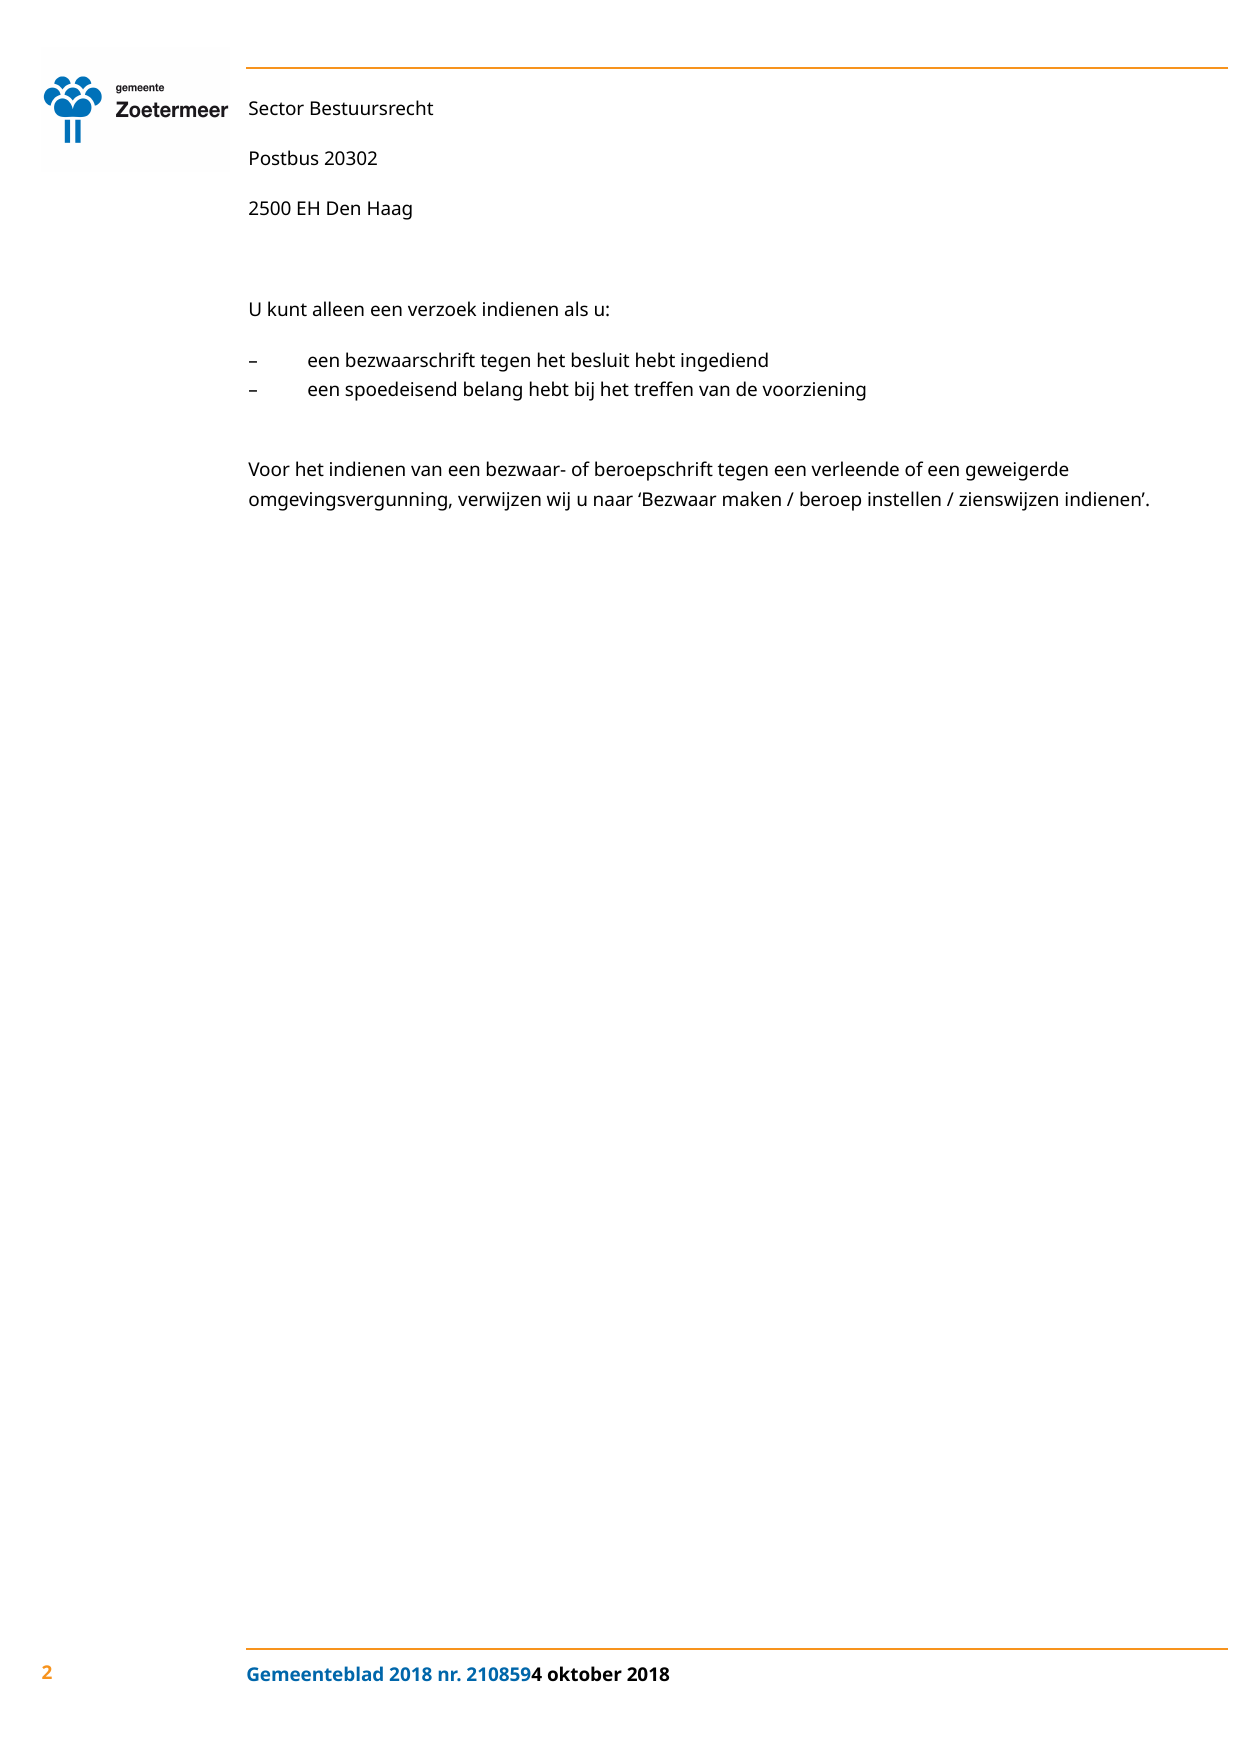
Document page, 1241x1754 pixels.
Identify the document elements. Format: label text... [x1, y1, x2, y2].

text Voor het indienen van een bezwaar- of beroepschrift tegen een verleende of een geweigerde omgevingsvergunning, verwijzen wij u naar ‘Bezwaar maken / beroep instellen / zienswijzen indienen’. [248, 456, 1152, 512]
text Sector Bestuursrecht [248, 95, 1152, 121]
text 2500 EH Den Haag [248, 196, 1152, 221]
list een spoedeisend belang hebt bij het treffen van de voorziening [248, 376, 1152, 402]
text Postbus 20302 [248, 145, 1152, 171]
text U kunt alleen een verzoek indienen als u: [248, 296, 1152, 322]
picture [41, 47, 231, 172]
list een bezwaarschrift tegen het besluit hebt ingediend [248, 347, 1152, 373]
